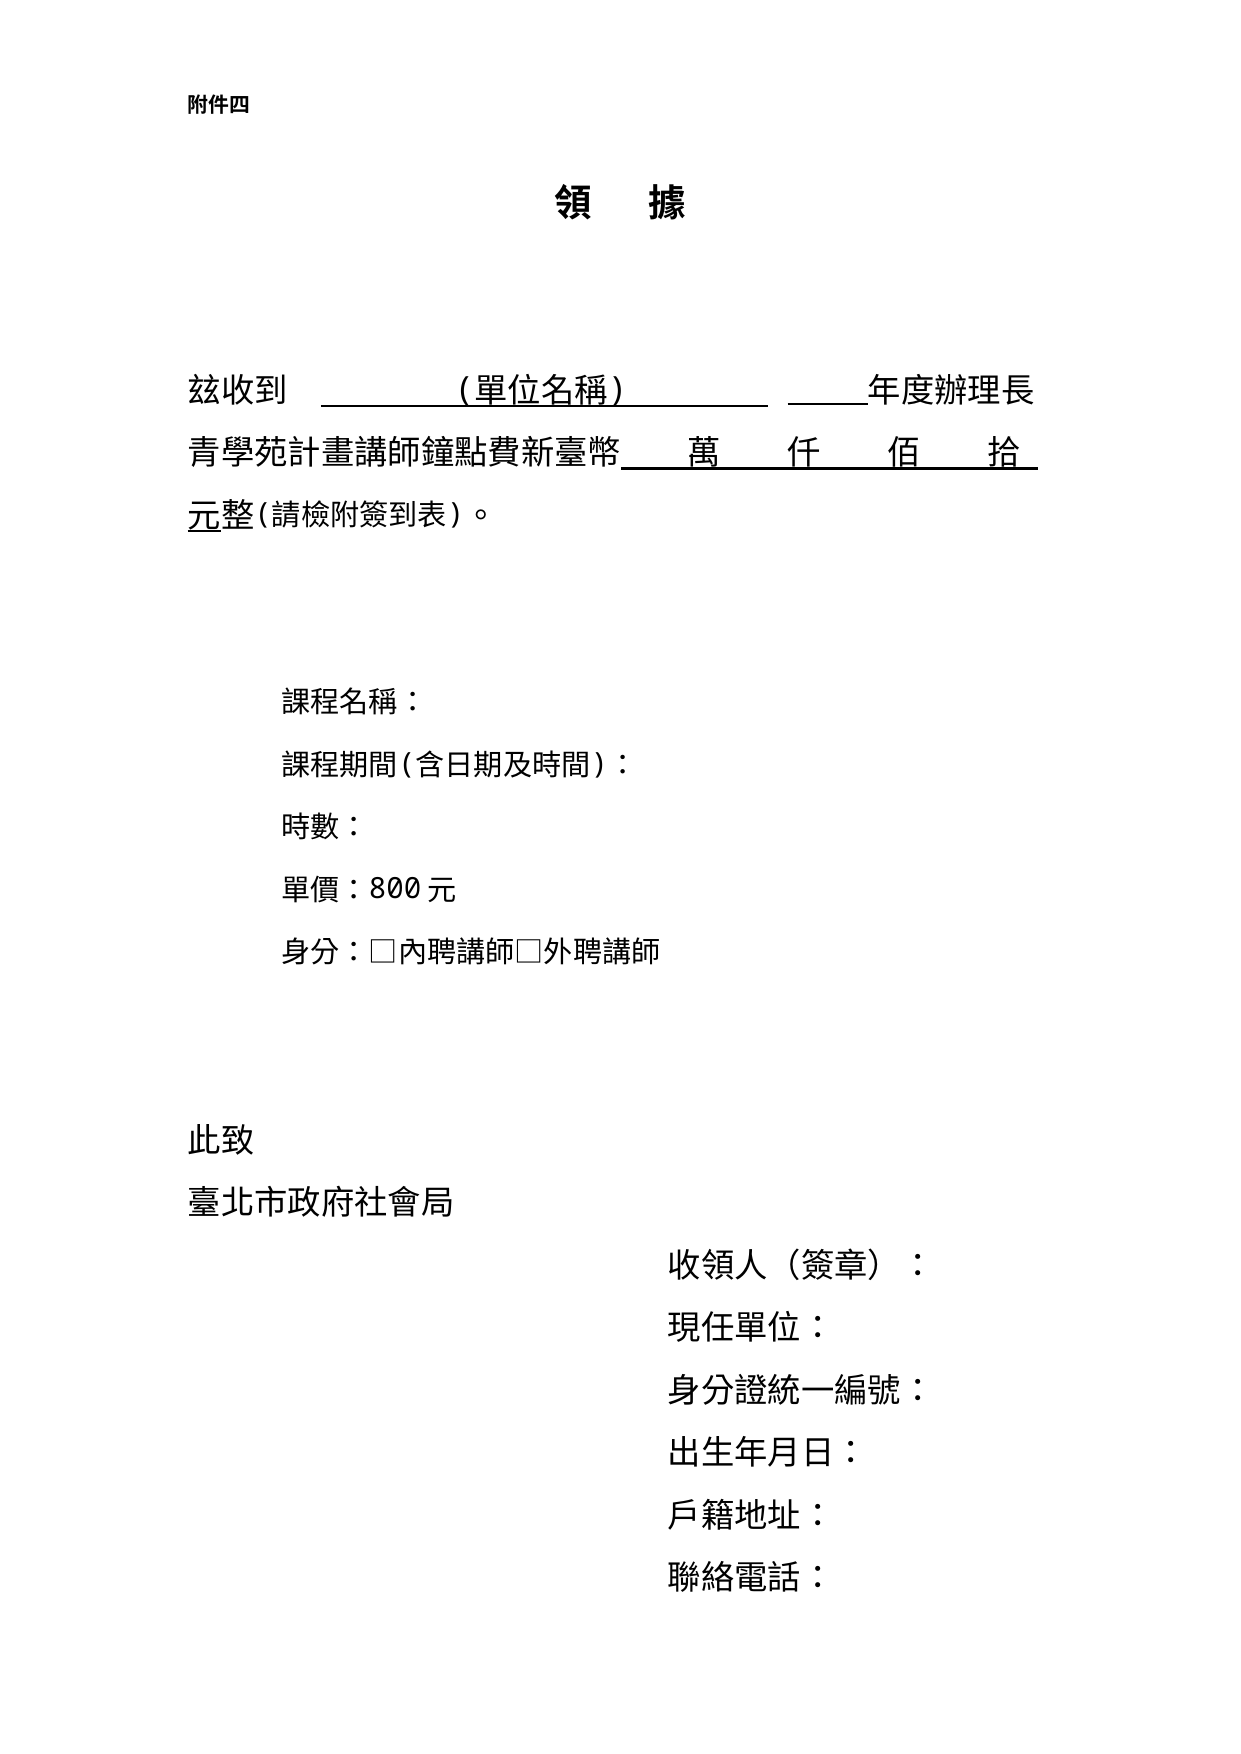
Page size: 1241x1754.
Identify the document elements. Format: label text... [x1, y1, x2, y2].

text 課程名稱： [281, 658, 1053, 721]
text 收領人（簽章）： [187, 1221, 1053, 1283]
text 身分證統一編號： [187, 1346, 1053, 1408]
text 出生年月日： [187, 1408, 1053, 1471]
text 玆收到 (單位名稱) 年度辦理長青學苑計畫講師鐘點費新臺幣 萬 仟 佰 拾 元整(請檢附簽到表)。 [187, 346, 1053, 533]
text 領 據 [187, 158, 1053, 221]
text 臺北市政府社會局 [187, 1158, 1053, 1221]
text 現任單位： [187, 1283, 1053, 1346]
text 課程期間(含日期及時間)： [281, 721, 1053, 783]
text 單價：800元 [281, 846, 1053, 908]
text 聯絡電話： [187, 1533, 1053, 1596]
text 身分：□內聘講師□外聘講師 [281, 908, 1053, 971]
text 時數： [281, 783, 1053, 846]
text 此致 [187, 1096, 1053, 1158]
text 戶籍地址： [187, 1471, 1053, 1533]
